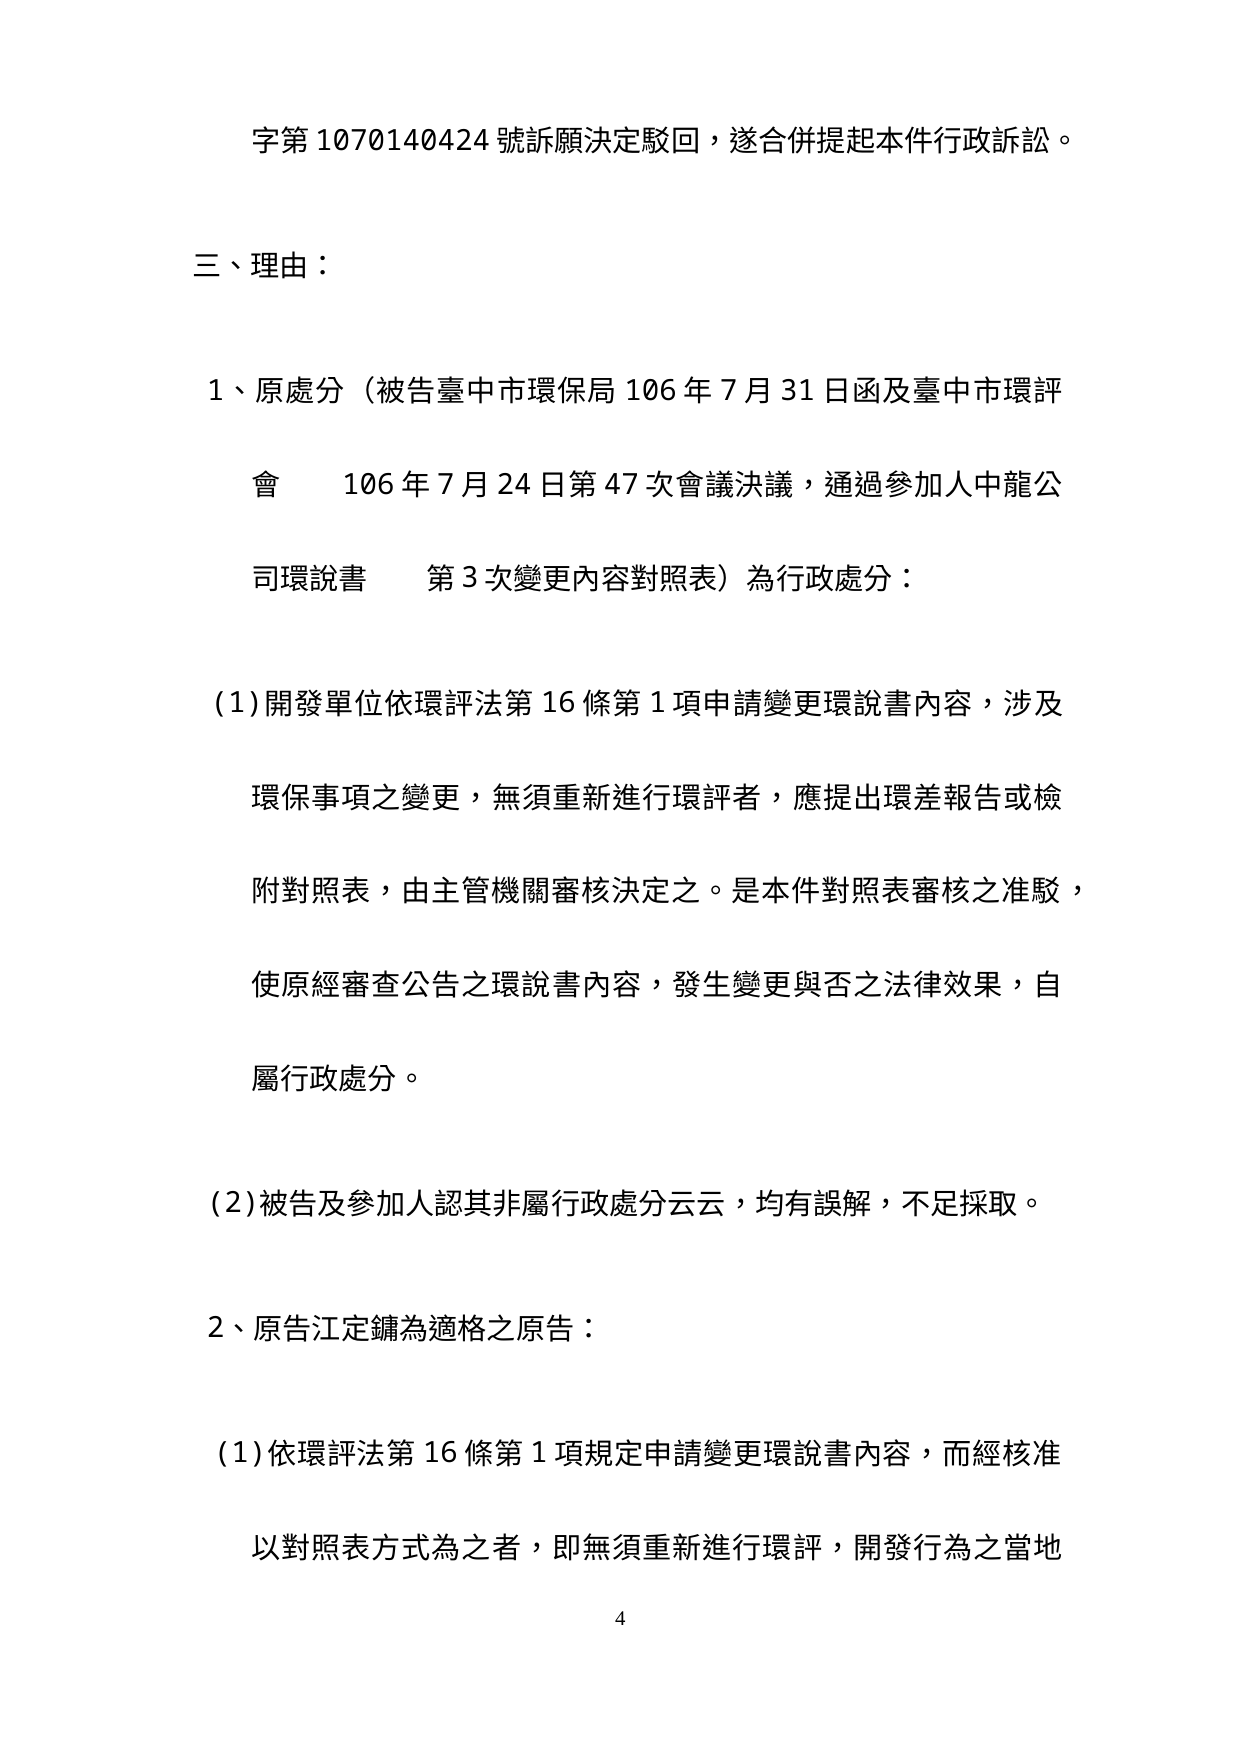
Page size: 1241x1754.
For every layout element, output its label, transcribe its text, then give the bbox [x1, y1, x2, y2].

text (2)被告及參加人認其非屬行政處分云云，均有誤解，不足採取。 [177, 1160, 1063, 1222]
text (1)依環評法第16條第1項規定申請變更環說書內容，而經核准以對照表方式為之者，即無須重新進行環評，開發行為之當地 [177, 1410, 1063, 1566]
text (1)開發單位依環評法第16條第1項申請變更環說書內容，涉及 環保事項之變更，無須重新進行環評者，應提出環差報告或檢附對照表，由主管機關審核決定之。是本件對照表審核之准駁，使原經審查公告之環說書內容，發生變更與否之法律效果，自屬行政處分。 [192, 660, 1063, 1097]
text 1、原處分（被告臺中市環保局106年7月31日函及臺中市環評會 106年7月24日第47次會議決議，通過參加人中龍公司環說書 第3次變更內容對照表）為行政處分： [207, 347, 1063, 597]
text 三、理由： [192, 222, 1063, 285]
text 2、原告江定鏞為適格之原告： [207, 1285, 1063, 1347]
text 2、嗣參加人依行為時環境影響評估法施行細則第37條規定，以105年9月23日（105）中龍Y9字第007257-0278號函向目的事業主管機關臺中市經濟發展局提出環說書件變更，並由該局於105年10月31日中市經工字第1050051457號函轉送「中龍鋼鐵股份有限公司第2期第2階擴建計畫環境影響說明書（第3次）變更內容對照表」至被告臺中市政府環境保護局進行審查，被告依臺中市政府環境影響評估審查委員會組織規程規定，組成專案小組分別於106年2月10日、同年5月19日、同年6月14日召開3次初審會議。被告再於106年7月24日召開臺中市政府環境影響評估委員會第47次會議，審查第3次對照表案，會議中參加人業就申請變更內容、專案小組初審意見及當日出席委員之各項意見，當場提出說明、回覆，並提供各項評估數據，經委員綜合考量申請內容、各委員、各方意見及參加人之補充答覆後，決議審核修正通過，並以106年7月31日中市環綜字第1060083497號函檢送該會議紀錄（以下合稱原處分），給各委員、相關單位、龍井區公所及參加人等。原告江定鏞、阮桃園、呂木蘭不服原處分，分別提起訴願，亦遭臺中市政府分別以107年5月24日府授法訴字第10701116596號訴願決定不受理、107年6月28日府授法訴字第1070140424號訴願決定駁回，遂合併提起本件行政訴訟。 [207, 97, 1063, 160]
